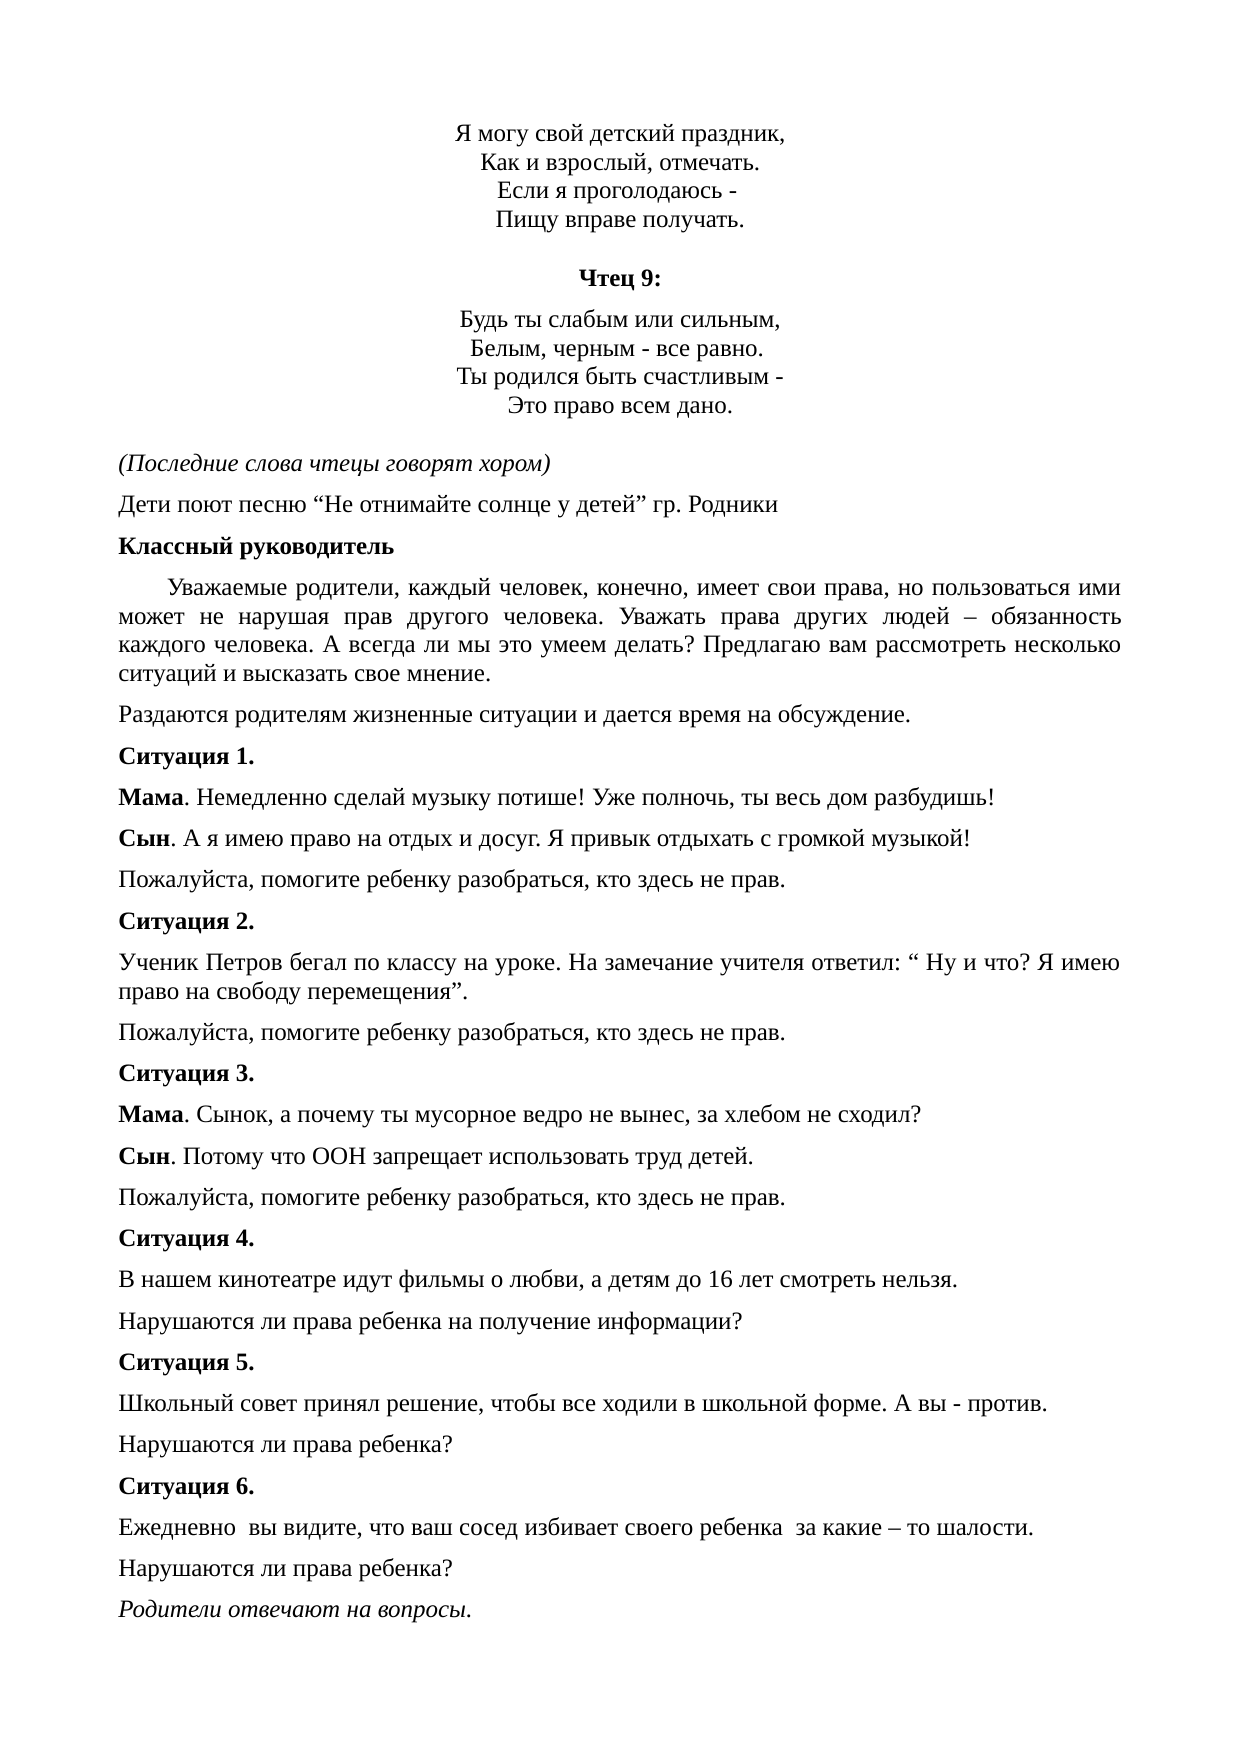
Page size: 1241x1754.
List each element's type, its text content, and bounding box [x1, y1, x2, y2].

text Уважаемые родители, каждый человек, конечно, имеет свои права, но пользоваться ими может не нарушая прав другого человека. Уважать права других людей – обязанность каждого человека. А всегда ли мы это умеем делать? Предлагаю вам рассмотреть несколько ситуаций и высказать свое мнение. [118, 572, 1122, 687]
text Ситуация 5. [118, 1347, 1122, 1376]
text Родители отвечают на вопросы. [118, 1594, 1122, 1623]
text Я могу свой детский праздник, Как и взрослый, отмечать. Если я проголодаюсь - Пищу вправе получать. [177, 118, 1063, 233]
text В нашем кинотеатре идут фильмы о любви, а детям до 16 лет смотреть нельзя. [118, 1264, 1122, 1293]
text Пожалуйста, помогите ребенку разобраться, кто здесь не прав. [118, 864, 1122, 893]
text Сын. А я имею право на отдых и досуг. Я привык отдыхать с громкой музыкой! [118, 823, 1122, 852]
text Дети поют песню “Не отнимайте солнце у детей” гр. Родники [118, 489, 1122, 518]
text Ежедневно вы видите, что ваш сосед избивает своего ребенка за какие – то шалости. [118, 1512, 1122, 1541]
text Ситуация 1. [118, 741, 1122, 769]
text Ситуация 4. [118, 1223, 1122, 1252]
text Нарушаются ли права ребенка? [118, 1429, 1122, 1458]
text Ученик Петров бегал по классу на уроке. На замечание учителя ответил: “ Ну и что? Я имею право на свободу перемещения”. [118, 947, 1122, 1004]
text Классный руководитель [118, 531, 1122, 559]
text Раздаются родителям жизненные ситуации и дается время на обсуждение. [118, 699, 1122, 728]
text Школьный совет принял решение, чтобы все ходили в школьной форме. А вы - против. [118, 1388, 1122, 1417]
text Сын. Потому что ООН запрещает использовать труд детей. [118, 1141, 1122, 1169]
text (Последние слова чтецы говорят хором) [118, 448, 1122, 477]
text Пожалуйста, помогите ребенку разобраться, кто здесь не прав. [118, 1182, 1122, 1211]
text Нарушаются ли права ребенка на получение информации? [118, 1306, 1122, 1334]
text Пожалуйста, помогите ребенку разобраться, кто здесь не прав. [118, 1017, 1122, 1046]
text Ситуация 2. [118, 906, 1122, 934]
text Ситуация 3. [118, 1058, 1122, 1087]
text Ситуация 6. [118, 1471, 1122, 1499]
text Чтец 9: [118, 263, 1122, 291]
text Будь ты слабым или сильным, Белым, черным - все равно. Ты родился быть счастливым - Это право всем дано. [177, 304, 1063, 419]
text Нарушаются ли права ребенка? [118, 1553, 1122, 1582]
text Мама. Сынок, а почему ты мусорное ведро не вынес, за хлебом не сходил? [118, 1099, 1122, 1128]
text Мама. Немедленно сделай музыку потише! Уже полночь, ты весь дом разбудишь! [118, 782, 1122, 811]
